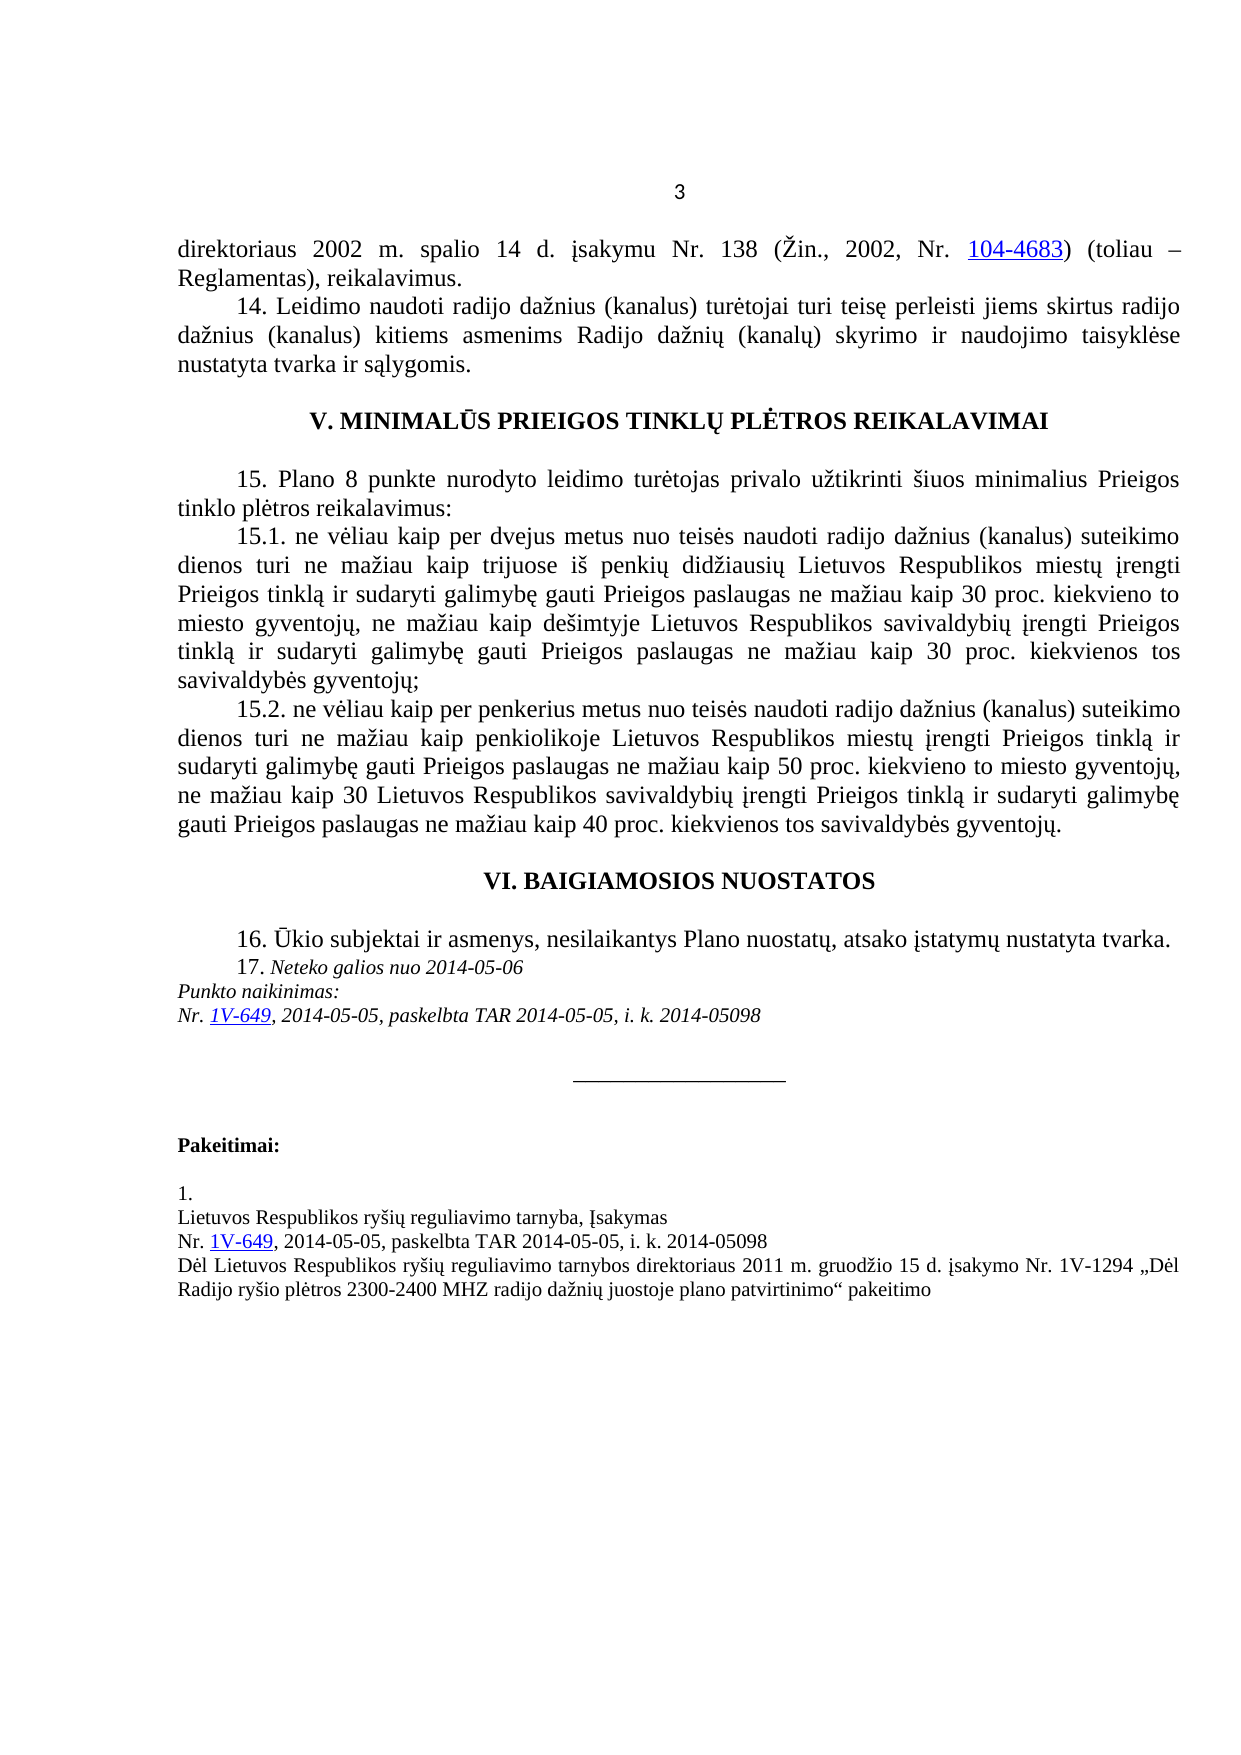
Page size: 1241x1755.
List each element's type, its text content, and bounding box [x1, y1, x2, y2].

text direktoriaus 2002 m. spalio 14 d. įsakymu Nr. 138 (Žin., 2002, Nr. 104-4683) (toliau – Reglamentas), reikalavimus. [177, 234, 1181, 291]
text 16. Ūkio subjektai ir asmenys, nesilaikantys Plano nuostatų, atsako įstatymų nustatyta tvarka. [177, 924, 1181, 953]
text 15.1. ne vėliau kaip per dvejus metus nuo teisės naudoti radijo dažnius (kanalus) suteikimo dienos turi ne mažiau kaip trijuose iš penkių didžiausių Lietuvos Respublikos miestų įrengti Prieigos tinklą ir sudaryti galimybę gauti Prieigos paslaugas ne mažiau kaip 30 proc. kiekvieno to miesto gyventojų, ne mažiau kaip dešimtyje Lietuvos Respublikos savivaldybių įrengti Prieigos tinklą ir sudaryti galimybę gauti Prieigos paslaugas ne mažiau kaip 30 proc. kiekvienos tos savivaldybės gyventojų; [177, 521, 1181, 694]
text 17. Neteko galios nuo 2014-05-06 [177, 953, 1181, 979]
text Nr. 1V-649, 2014-05-05, paskelbta TAR 2014-05-05, i. k. 2014-05098 [177, 1003, 1181, 1027]
text 15. Plano 8 punkte nurodyto leidimo turėtojas privalo užtikrinti šiuos minimalius Prieigos tinklo plėtros reikalavimus: [177, 464, 1181, 521]
text V. MINIMALŪS PRIEIGOS TINKLŲ PLĖTROS REIKALAVIMAI [177, 406, 1181, 435]
text 14. Leidimo naudoti radijo dažnius (kanalus) turėtojai turi teisę perleisti jiems skirtus radijo dažnius (kanalus) kitiems asmenims Radijo dažnių (kanalų) skyrimo ir naudojimo taisyklėse nustatyta tvarka ir sąlygomis. [177, 291, 1181, 378]
text Nr. 1V-649, 2014-05-05, paskelbta TAR 2014-05-05, i. k. 2014-05098 [177, 1229, 1181, 1253]
text Dėl Lietuvos Respublikos ryšių reguliavimo tarnybos direktoriaus 2011 m. gruodžio 15 d. įsakymo Nr. 1V-1294 „Dėl Radijo ryšio plėtros 2300-2400 MHZ radijo dažnių juostoje plano patvirtinimo“ pakeitimo [177, 1253, 1181, 1301]
text Punkto naikinimas: [177, 979, 1181, 1003]
text 1. [177, 1181, 1181, 1205]
text 15.2. ne vėliau kaip per penkerius metus nuo teisės naudoti radijo dažnius (kanalus) suteikimo dienos turi ne mažiau kaip penkiolikoje Lietuvos Respublikos miestų įrengti Prieigos tinklą ir sudaryti galimybę gauti Prieigos paslaugas ne mažiau kaip 50 proc. kiekvieno to miesto gyventojų, ne mažiau kaip 30 Lietuvos Respublikos savivaldybių įrengti Prieigos tinklą ir sudaryti galimybę gauti Prieigos paslaugas ne mažiau kaip 40 proc. kiekvienos tos savivaldybės gyventojų. [177, 694, 1181, 838]
text Pakeitimai: [177, 1133, 1181, 1157]
text Lietuvos Respublikos ryšių reguliavimo tarnyba, Įsakymas [177, 1205, 1181, 1229]
text VI. BAIGIAMOSIOS NUOSTATOS [177, 866, 1181, 895]
text _________________ [177, 1056, 1181, 1085]
